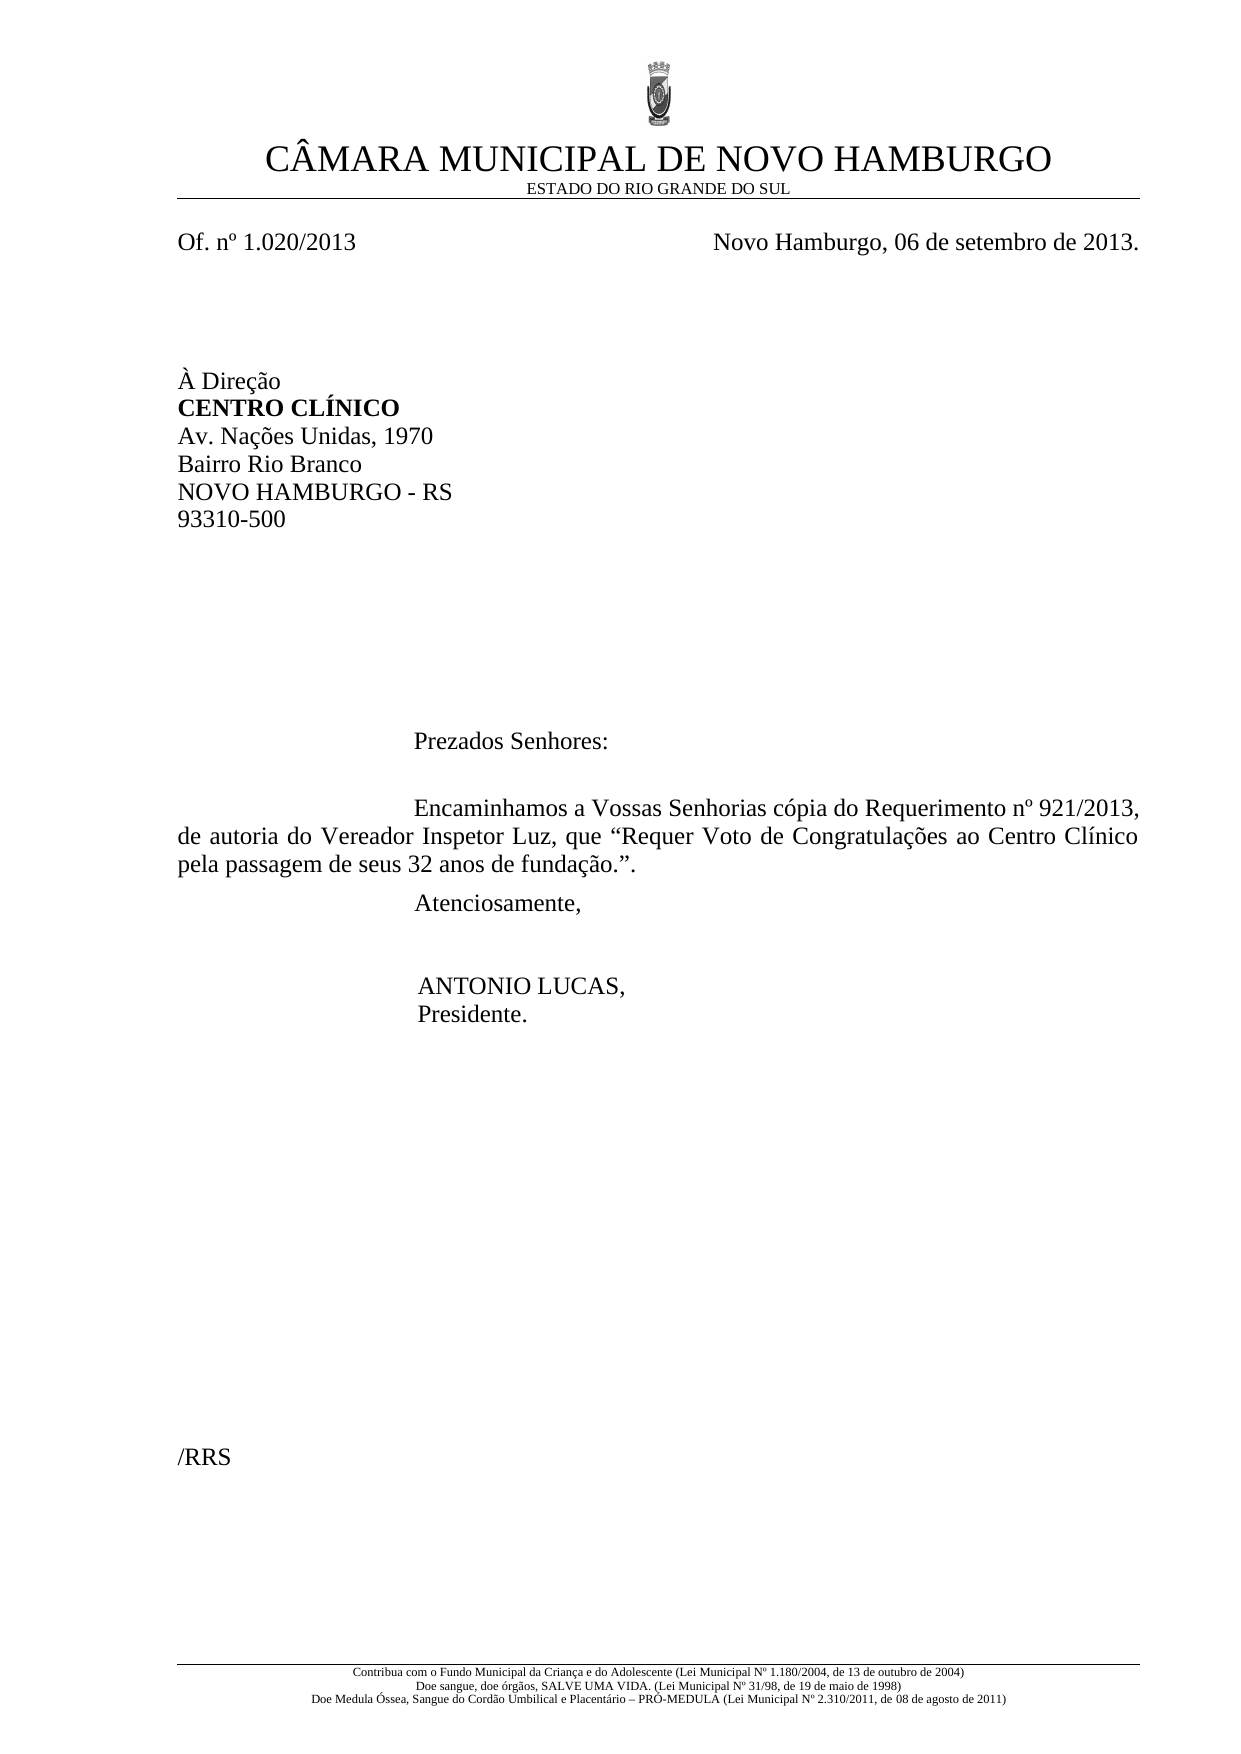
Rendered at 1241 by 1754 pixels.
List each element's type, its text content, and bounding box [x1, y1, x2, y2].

text CENTRO CLÍNICO [177, 394, 1140, 422]
text 93310-500 [177, 505, 1140, 533]
text Prezados Senhores: [177, 727, 1140, 755]
text Bairro Rio Branco [177, 450, 1140, 478]
text NOVO HAMBURGO - RS [177, 478, 1140, 505]
text À Direção [177, 367, 1140, 394]
text Atenciosamente, [414, 889, 1140, 917]
text Av. Nações Unidas, 1970 [177, 422, 1140, 450]
text Of. nº 1.020/2013 Novo Hamburgo, 06 de setembro de 2013. [177, 228, 1140, 256]
text ANTONIO LUCAS, [177, 972, 1140, 1000]
text Encaminhamos a Vossas Senhorias cópia do Requerimento nº 921/2013, de autoria do Vereador Inspetor Luz, que “Requer Voto de Congratulações ao Centro Clínico pela passagem de seus 32 anos de fundação.”. [177, 794, 1140, 877]
text Presidente. [177, 1000, 1140, 1028]
text /RRS [177, 1443, 1140, 1471]
